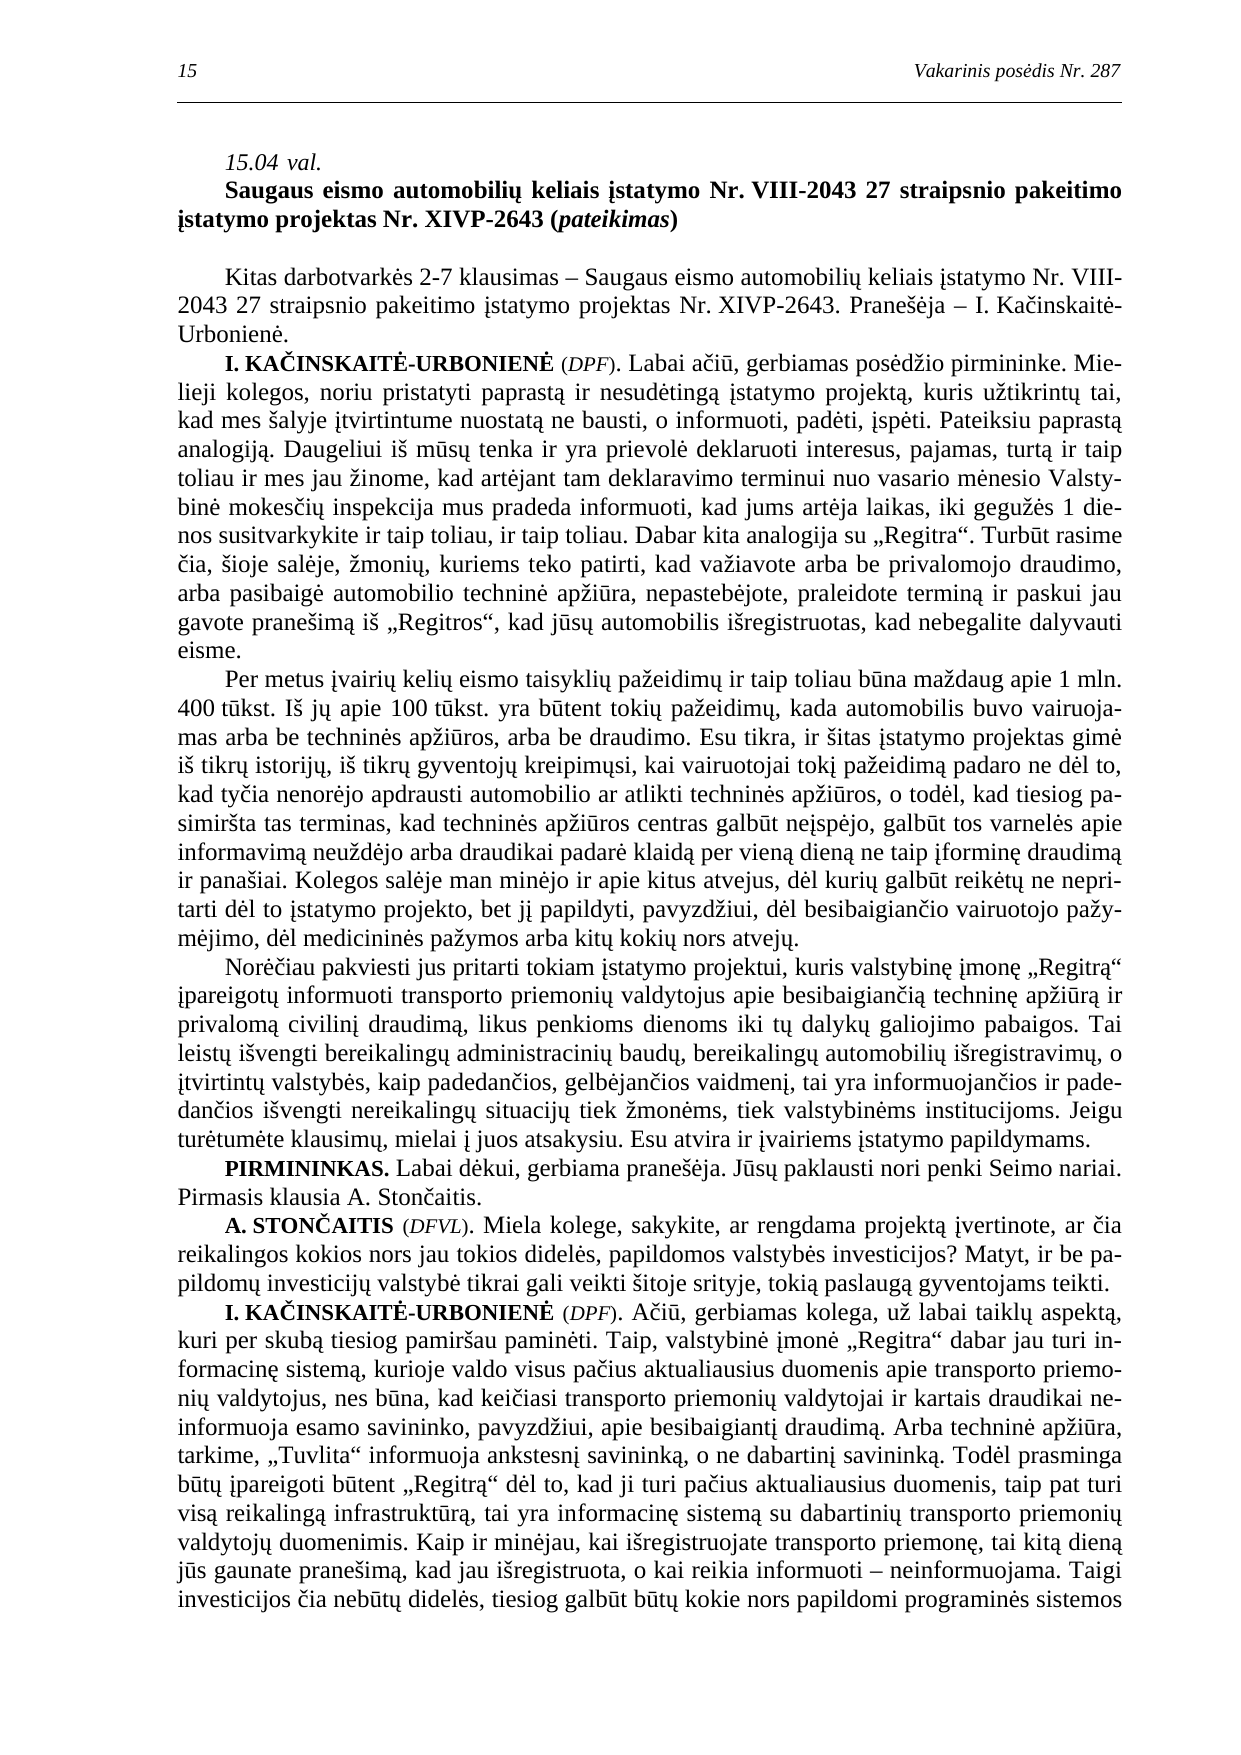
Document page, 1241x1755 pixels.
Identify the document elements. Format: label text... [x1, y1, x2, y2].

text Per me­tus įvai­rių ke­lių eis­mo tai­syk­lių pa­žei­di­mų ir taip to­liau bū­na maž­daug apie 1 mln. 400 tūkst. Iš jų apie 100 tūkst. yra bū­tent to­kių pa­žei­di­mų, ka­da au­to­mo­bi­lis bu­vo vai­ruo­ja­mas ar­ba be tech­ni­nės ap­žiū­ros, ar­ba be drau­di­mo. Esu tik­ra, ir ši­tas įsta­ty­mo pro­jek­tas gi­mė iš tik­rų is­to­ri­jų, iš tik­rų gy­ven­to­jų krei­pi­mų­si, kai vai­ruo­to­jai to­kį pa­žei­di­mą pa­da­ro ne dėl to, kad ty­čia ne­no­rė­jo ap­draus­ti au­to­mo­bi­lio ar at­lik­ti tech­ni­nės ap­žiū­ros, o to­dėl, kad tie­siog pa­si­mirš­ta tas ter­mi­nas, kad tech­ni­nės ap­žiū­ros cen­tras gal­būt ne­įspė­jo, gal­būt tos var­ne­lės apie in­for­ma­vi­mą ne­už­dė­jo ar­ba drau­di­kai pa­da­rė klai­dą per vie­ną die­ną ne taip įfor­mi­nę drau­di­mą ir pa­na­šiai. Ko­le­gos sa­lė­je man mi­nė­jo ir apie ki­tus at­ve­jus, dėl ku­rių gal­būt rei­kė­tų ne ne­pri­tar­ti dėl to įsta­ty­mo pro­jek­to, bet jį pa­pil­dy­ti, pa­vyz­džiui, dėl be­si­bai­gian­čio vai­ruo­to­jo pa­žy­mė­ji­mo, dėl me­di­ci­ni­nės pa­žy­mos ar­ba ki­tų ko­kių nors at­ve­jų. [177, 664, 1122, 952]
text I. KAČINSKAITĖ-URBONIENĖ (DPF). Ačiū, ger­bia­mas ko­le­ga, už la­bai taik­lų as­pek­tą, ku­ri per sku­bą tie­siog pa­mir­šau pa­mi­nė­ti. Taip, vals­ty­bi­nė įmo­nė „Re­git­ra“ da­bar jau tu­ri in­for­ma­ci­nę sis­te­mą, ku­rio­je val­do vi­sus pa­čius ak­tu­a­liau­sius duo­me­nis apie trans­por­to prie­mo­nių val­dy­to­jus, nes bū­na, kad kei­čia­si trans­por­to prie­mo­nių val­dy­to­jai ir kar­tais drau­di­kai ne­in­for­muo­ja esa­mo sa­vi­nin­ko, pa­vyz­džiui, apie be­si­bai­gian­tį drau­di­mą. Ar­ba tech­ni­nė ap­žiū­ra, tar­ki­me, „Tuv­li­ta“ in­for­muo­ja anks­tes­nį sa­vi­nin­ką, o ne da­bar­ti­nį sa­vi­nin­ką. To­dėl pras­min­ga bū­tų įpa­rei­go­ti bū­tent „Re­git­rą“ dėl to, kad ji tu­ri pa­čius ak­tu­a­liau­sius duo­me­nis, taip pat tu­ri vi­są rei­ka­lin­gą in­fra­struk­tū­rą, tai yra in­for­ma­ci­nę sis­te­mą su da­bar­ti­nių trans­por­to prie­mo­nių val­dy­to­jų duo­me­ni­mis. Kaip ir mi­nė­jau, kai iš­re­gist­ruo­ja­te trans­por­to prie­mo­nę, tai ki­tą die­ną jūs gau­na­te pra­ne­ši­mą, kad jau iš­re­gist­ruo­ta, o kai rei­kia in­for­muo­ti – ne­in­for­muo­ja­ma. Tai­gi in­ves­ti­ci­jos čia ne­bū­tų di­de­lės, tie­siog gal­būt bū­tų ko­kie nors pa­pil­do­mi pro­gra­mi­nės sis­te­mos [177, 1297, 1122, 1613]
text I. KAČINSKAITĖ-URBONIENĖ (DPF). La­bai ačiū, ger­bia­mas po­sė­džio pir­mi­nin­ke. Mie­lie­ji ko­le­gos, no­riu pri­sta­ty­ti pa­pras­tą ir ne­su­dė­tin­gą įsta­ty­mo pro­jek­tą, ku­ris už­tik­rin­tų tai, kad mes ša­ly­je įtvir­tin­tu­me nuo­sta­tą ne baus­ti, o in­for­muo­ti, pa­dė­ti, įspė­ti. Pa­teik­siu pa­pras­tą ana­lo­gi­ją. Dau­ge­liui iš mū­sų ten­ka ir yra prie­vo­lė de­kla­ruo­ti in­te­re­sus, pa­ja­mas, tur­tą ir taip to­liau ir mes jau ži­no­me, kad ar­tė­jant tam de­kla­ra­vi­mo ter­mi­nui nuo va­sa­rio mė­ne­sio Vals­ty­bi­nė mo­kes­čių ins­pek­ci­ja mus pra­de­da in­for­muo­ti, kad jums ar­tė­ja lai­kas, iki ge­gu­žės 1 die­nos su­si­tvar­ky­ki­te ir taip to­liau, ir taip to­liau. Da­bar ki­ta ana­lo­gi­ja su „Re­git­ra“. Tur­būt ra­si­me čia, šio­je sa­lė­je, žmo­nių, ku­riems te­ko pa­tir­ti, kad va­žia­vo­te ar­ba be pri­va­lo­mo­jo drau­di­mo, ar­ba pa­si­bai­gė au­to­mo­bi­lio tech­ni­nė ap­žiū­ra, ne­pa­ste­bė­jo­te, pra­lei­do­te ter­mi­ną ir pas­kui jau ga­vo­te pra­ne­ši­mą iš „Re­git­ros“, kad jū­sų au­to­mo­bi­lis iš­re­gist­ruo­tas, kad ne­be­ga­li­te da­ly­vau­ti eis­me. [177, 348, 1122, 664]
text A. STONČAITIS (DFVL). Mie­la ko­le­ge, sa­ky­ki­te, ar reng­da­ma pro­jek­tą įver­ti­no­te, ar čia rei­ka­lin­gos ko­kios nors jau to­kios di­de­lės, pa­pil­do­mos vals­ty­bės in­ves­ti­ci­jos? Ma­tyt, ir be pa­pil­do­mų in­ves­ti­ci­jų vals­ty­bė tik­rai ga­li veik­ti ši­to­je sri­ty­je, to­kią pa­slau­gą gy­ven­to­jams teik­ti. [177, 1210, 1122, 1297]
text PIRMININKAS. La­bai dė­kui, ger­bia­ma pra­ne­šė­ja. Jū­sų pa­klaus­ti no­ri pen­ki Sei­mo na­riai. Pir­ma­sis klau­sia A. Ston­čai­tis. [177, 1153, 1122, 1210]
text Sau­gaus eis­mo au­to­mo­bi­lių ke­liais įsta­ty­mo Nr. VIII-2043 27 straips­nio pa­kei­ti­mo įsta­ty­mo pro­jek­tas Nr. XIVP-2643 (pa­tei­ki­mas) [177, 175, 1122, 233]
text Ki­tas dar­bo­tvarkės 2-7 klau­si­mas – Sau­gaus eis­mo au­to­mo­bi­lių ke­liais įsta­ty­mo Nr. VIII-2043 27 straips­nio pa­kei­ti­mo įsta­ty­mo pro­jek­tas Nr. XIVP-2643. Pra­ne­šė­ja – I. Ka­čins­kai­tė-Ur­bo­nie­nė. [177, 262, 1122, 348]
text No­rė­čiau pa­kvies­ti jus pri­tar­ti to­kiam įsta­ty­mo pro­jek­tui, ku­ris vals­ty­bi­nę įmo­nę „Re­git­rą“ įpa­rei­go­tų in­for­muo­ti trans­por­to prie­mo­nių val­dy­to­jus apie be­si­bai­gian­čią tech­ni­nę ap­žiū­rą ir pri­va­lo­mą ci­vi­li­nį drau­di­mą, li­kus pen­kioms die­noms iki tų da­ly­kų ga­lio­ji­mo pa­bai­gos. Tai leis­tų iš­veng­ti be­rei­ka­lin­gų ad­mi­nist­ra­ci­nių bau­dų, be­rei­ka­lin­gų au­to­mo­bi­lių iš­re­gist­ra­vi­mų, o įtvir­tin­tų vals­ty­bės, kaip pa­de­dan­čios, gel­bė­jan­čios vaid­me­nį, tai yra in­for­muo­jan­čios ir pa­de­dan­čios iš­veng­ti ne­rei­ka­lin­gų si­tu­a­ci­jų tiek žmo­nėms, tiek vals­ty­bi­nėms ins­ti­tu­ci­joms. Jei­gu tu­rė­tu­mė­te klau­si­mų, mie­lai į juos at­sa­ky­siu. Esu at­vi­ra ir įvai­riems įsta­ty­mo pa­pil­dy­mams. [177, 952, 1122, 1153]
text 15.04 val. [224, 148, 1122, 175]
